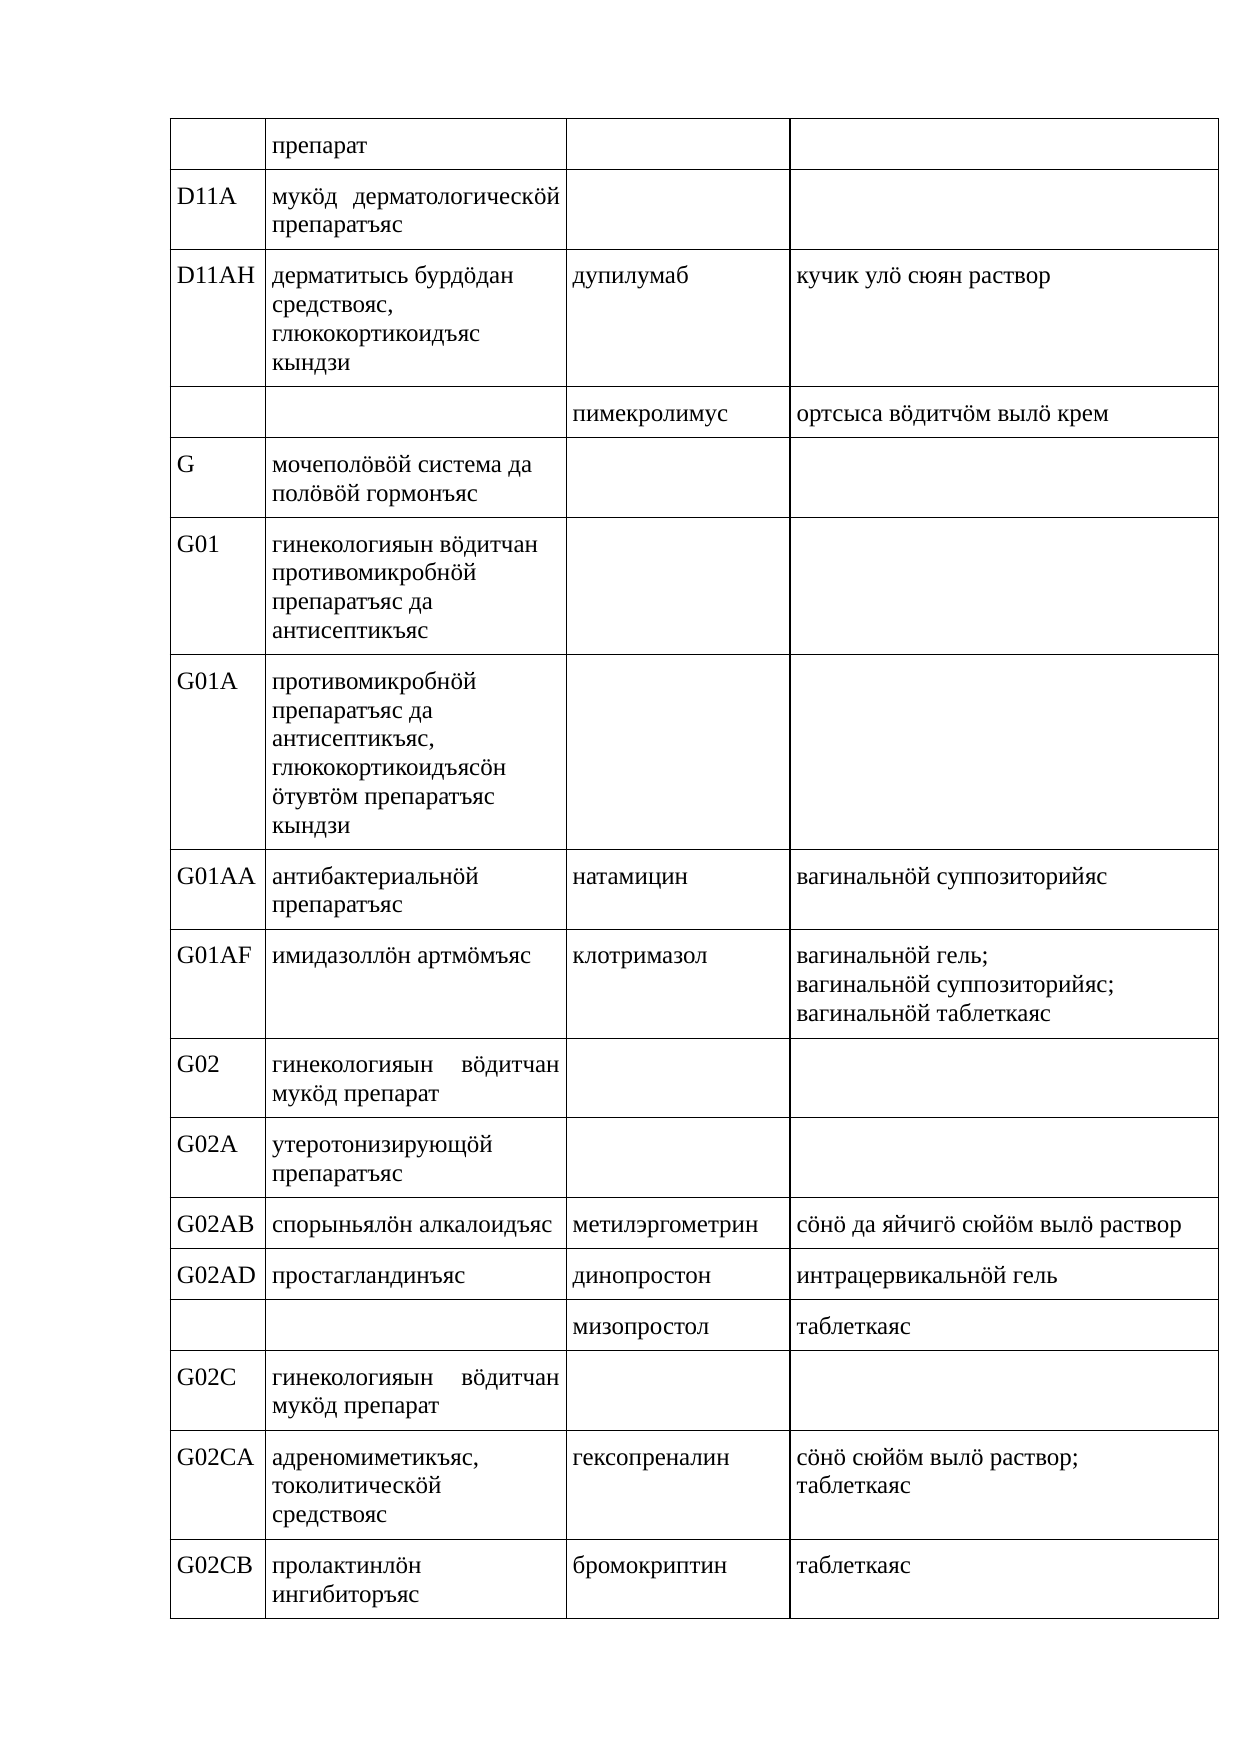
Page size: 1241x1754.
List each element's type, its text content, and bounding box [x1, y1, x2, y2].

table_cell G02CB [171, 1540, 265, 1618]
table_cell [567, 1351, 789, 1430]
table_cell G01AF [171, 930, 265, 1037]
table_cell [791, 170, 1218, 249]
table_cell гинекологияын вӧдитчан мукӧд препарат [266, 1039, 566, 1117]
table_cell [791, 655, 1218, 849]
table_cell интрацервикальнӧй гель [791, 1249, 1218, 1299]
table_cell препарат [266, 119, 566, 169]
table_cell бромокриптин [567, 1540, 789, 1618]
table_cell D11AH [171, 250, 265, 386]
table_cell антибактериальнӧй препаратъяс [266, 850, 566, 929]
table_cell [567, 655, 789, 849]
table_cell G01A [171, 655, 265, 849]
table_cell кучик улӧ сюян раствор [791, 250, 1218, 386]
table_cell G [171, 438, 265, 517]
table_cell пимекролимус [567, 387, 789, 437]
table_cell сӧнӧ да яйчигӧ сюйӧм вылӧ раствор [791, 1198, 1218, 1248]
table_cell таблеткаяс [791, 1540, 1218, 1618]
table_cell вагинальнӧй суппозиторийяс [791, 850, 1218, 929]
table_cell натамицин [567, 850, 789, 929]
table_cell [567, 170, 789, 249]
table_cell [171, 1300, 265, 1350]
table_cell клотримазол [567, 930, 789, 1037]
table_cell [791, 438, 1218, 517]
table_cell D11A [171, 170, 265, 249]
table_cell метилэргометрин [567, 1198, 789, 1248]
table_cell [567, 438, 789, 517]
table_cell простагландинъяс [266, 1249, 566, 1299]
table_cell сӧнӧ сюйӧм вылӧ раствор; таблеткаяс [791, 1431, 1218, 1538]
table_cell [171, 387, 265, 437]
table_cell G02 [171, 1039, 265, 1117]
table_cell гексопреналин [567, 1431, 789, 1538]
table_cell [791, 1118, 1218, 1197]
table_cell пролактинлӧн ингибиторъяс [266, 1540, 566, 1618]
table_cell [791, 1039, 1218, 1117]
table_cell дерматитысь бурдӧдан средствояс, глюкокортикоидъяс кындзи [266, 250, 566, 386]
table_cell гинекологияын вӧдитчан мукӧд препарат [266, 1351, 566, 1430]
table_cell гинекологияын вӧдитчан противомикробнӧй препаратъяс да антисептикъяс [266, 518, 566, 654]
table_cell [567, 1039, 789, 1117]
table_cell противомикробнӧй препаратъяс да антисептикъяс, глюкокортикоидъясӧн ӧтувтӧм препаратъяс кындзи [266, 655, 566, 849]
table_cell G02A [171, 1118, 265, 1197]
table_cell ортсыса вӧдитчӧм вылӧ крем [791, 387, 1218, 437]
table_cell [791, 119, 1218, 169]
table_cell G02CA [171, 1431, 265, 1538]
table_cell мукӧд дерматологическӧй препаратъяс [266, 170, 566, 249]
table_cell динопростон [567, 1249, 789, 1299]
table_cell [567, 1118, 789, 1197]
table_cell мизопростол [567, 1300, 789, 1350]
table_cell [266, 387, 566, 437]
table_cell [567, 119, 789, 169]
table_cell вагинальнӧй гель; вагинальнӧй суппозиторийяс; вагинальнӧй таблеткаяс [791, 930, 1218, 1037]
table_cell спорыньялӧн алкалоидъяс [266, 1198, 566, 1248]
table_cell G02C [171, 1351, 265, 1430]
table_cell дупилумаб [567, 250, 789, 386]
table_cell утеротонизирующӧй препаратъяс [266, 1118, 566, 1197]
table_cell [171, 119, 265, 169]
table_cell имидазоллӧн артмӧмъяс [266, 930, 566, 1037]
table_cell G02AB [171, 1198, 265, 1248]
table_cell G01 [171, 518, 265, 654]
table_cell [266, 1300, 566, 1350]
table_cell [791, 518, 1218, 654]
table_cell [791, 1351, 1218, 1430]
table_cell мочеполӧвӧй система да полӧвӧй гормонъяс [266, 438, 566, 517]
table_cell G01AA [171, 850, 265, 929]
table_cell адреномиметикъяс, токолитическӧй средствояс [266, 1431, 566, 1538]
table_cell G02AD [171, 1249, 265, 1299]
table_cell таблеткаяс [791, 1300, 1218, 1350]
table_cell [567, 518, 789, 654]
